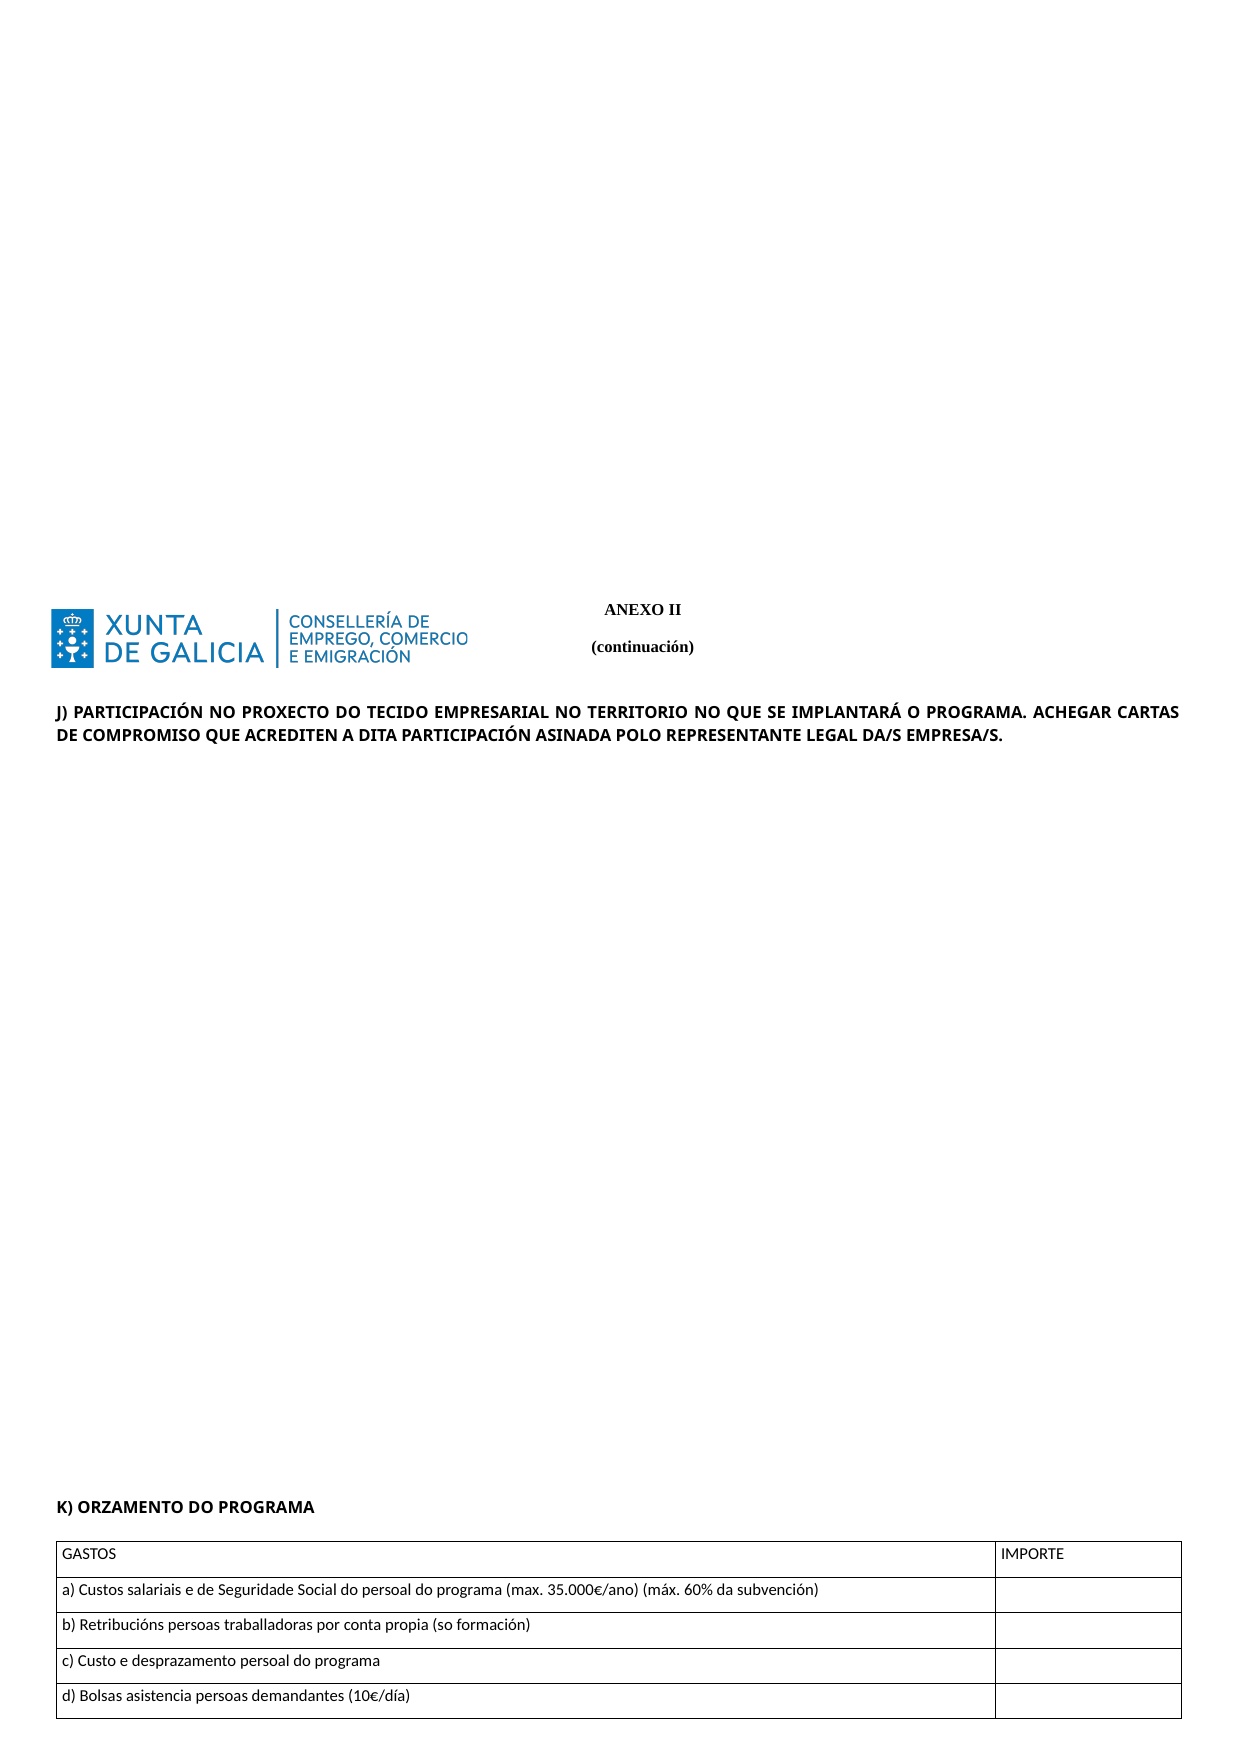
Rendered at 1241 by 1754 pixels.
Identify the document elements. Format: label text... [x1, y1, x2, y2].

text K) ORZAMENTO DO PROGRAMA [56, 1496, 1181, 1518]
table_header GASTOS [57, 1542, 995, 1577]
table_cell [996, 1578, 1181, 1612]
picture [51, 609, 468, 668]
table_cell a) Custos salariais e de Seguridade Social do persoal do programa (max. 35.000€/ano) (máx. 60% da subvención) [57, 1578, 995, 1612]
text J) PARTICIPACIÓN NO PROXECTO DO TECIDO EMPRESARIAL NO TERRITORIO NO QUE SE IMPLANTARÁ O PROGRAMA. ACHEGAR CARTAS DE COMPROMISO QUE ACREDITEN A DITA PARTICIPACIÓN ASINADA POLO REPRESENTANTE LEGAL DA/S EMPRESA/S. [56, 701, 1181, 746]
table_cell b) Retribucións persoas traballadoras por conta propia (so formación) [57, 1613, 995, 1647]
table_cell [996, 1684, 1181, 1718]
table_cell [996, 1613, 1181, 1647]
table_cell c) Custo e desprazamento persoal do programa [57, 1649, 995, 1683]
table_cell [996, 1649, 1181, 1683]
table_header IMPORTE [996, 1542, 1181, 1577]
table_cell d) Bolsas asistencia persoas demandantes (10€/día) [57, 1684, 995, 1718]
